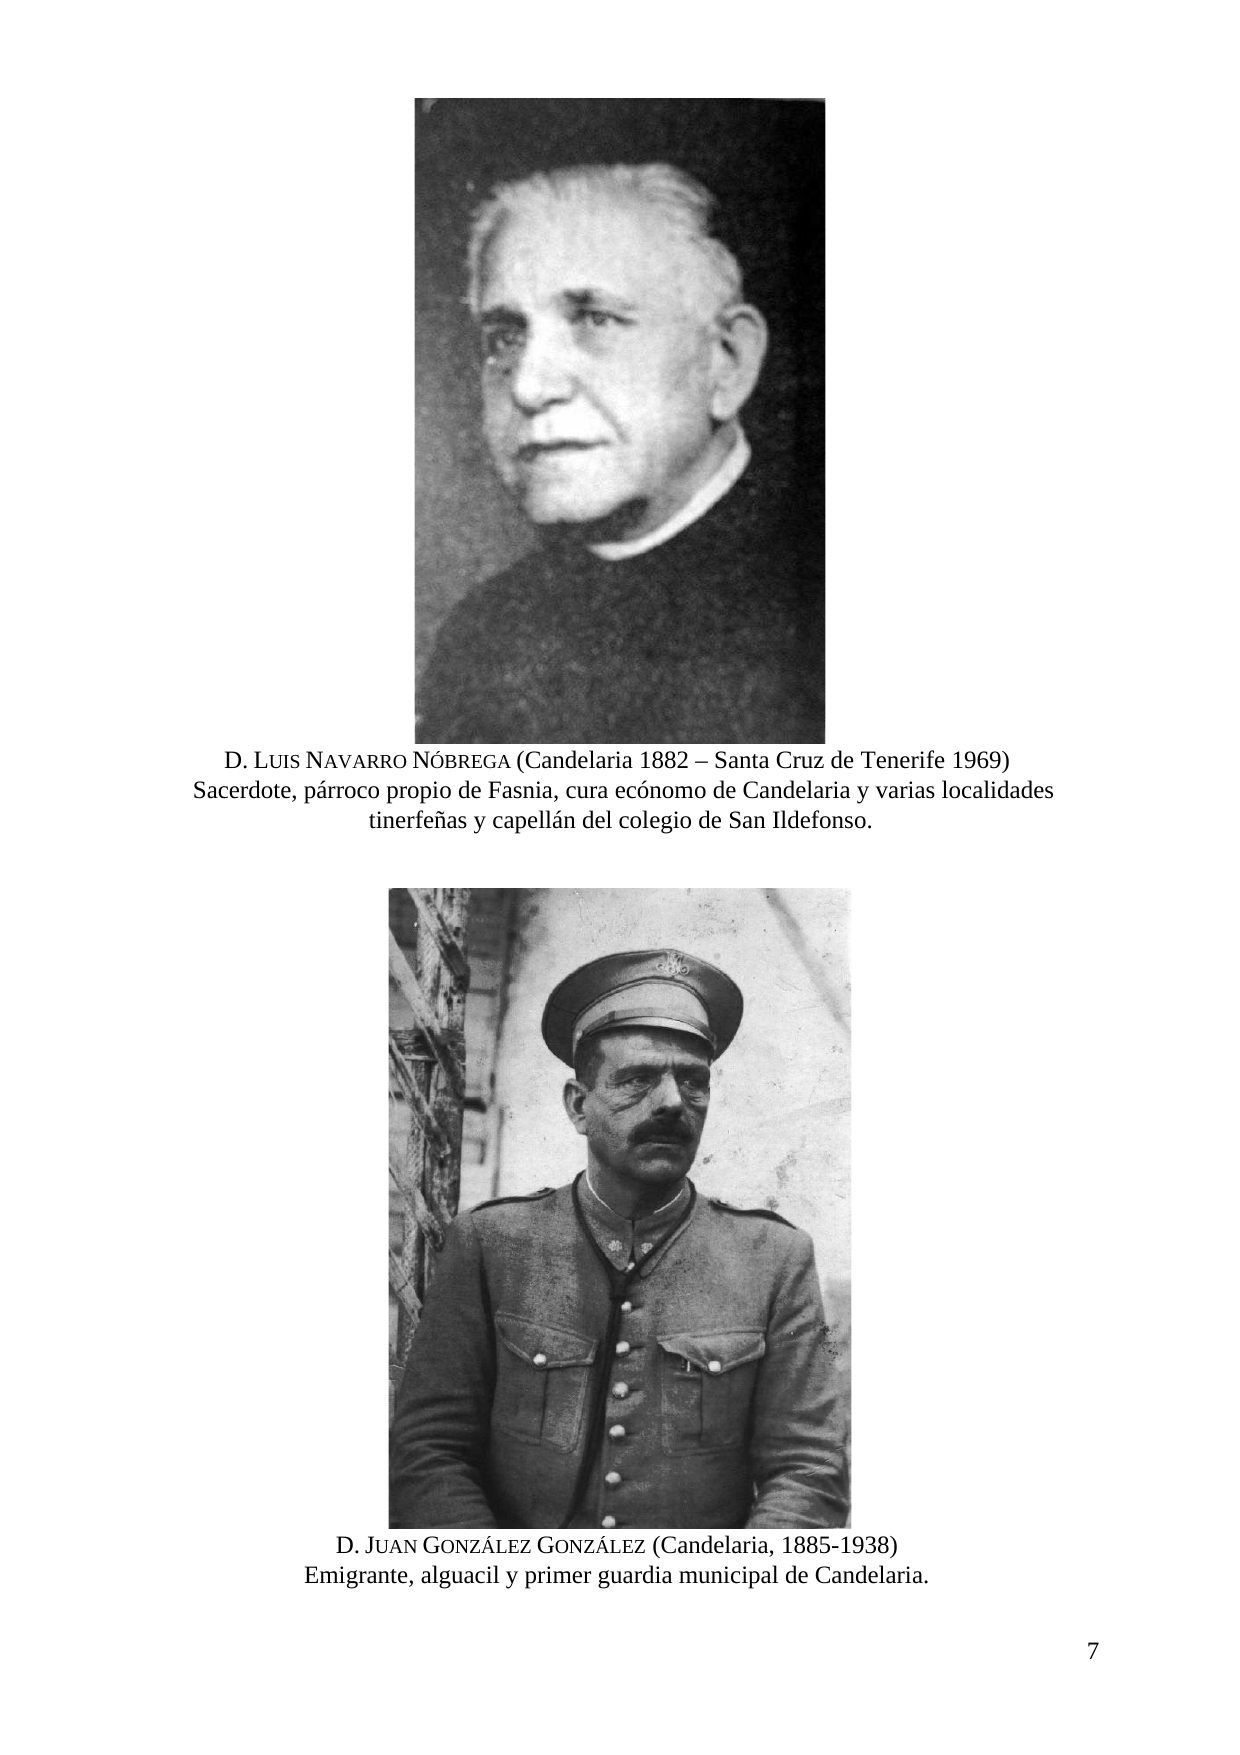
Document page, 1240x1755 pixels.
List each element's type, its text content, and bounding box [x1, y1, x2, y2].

text D. JUAN GONZÁLEZ GONZÁLEZ (Candelaria, 1885-1938) [150, 1530, 1089, 1558]
text Emigrante, alguacil y primer guardia municipal de Candelaria. [150, 1560, 1089, 1589]
text D. LUIS NAVARRO NÓBREGA (Candelaria 1882 – Santa Cruz de Tenerife 1969) [150, 745, 1090, 774]
text Sacerdote, párroco propio de Fasnia, cura ecónomo de Candelaria y varias localidades tinerfeñas y capellán del colegio de San Ildefonso. [150, 776, 1097, 833]
